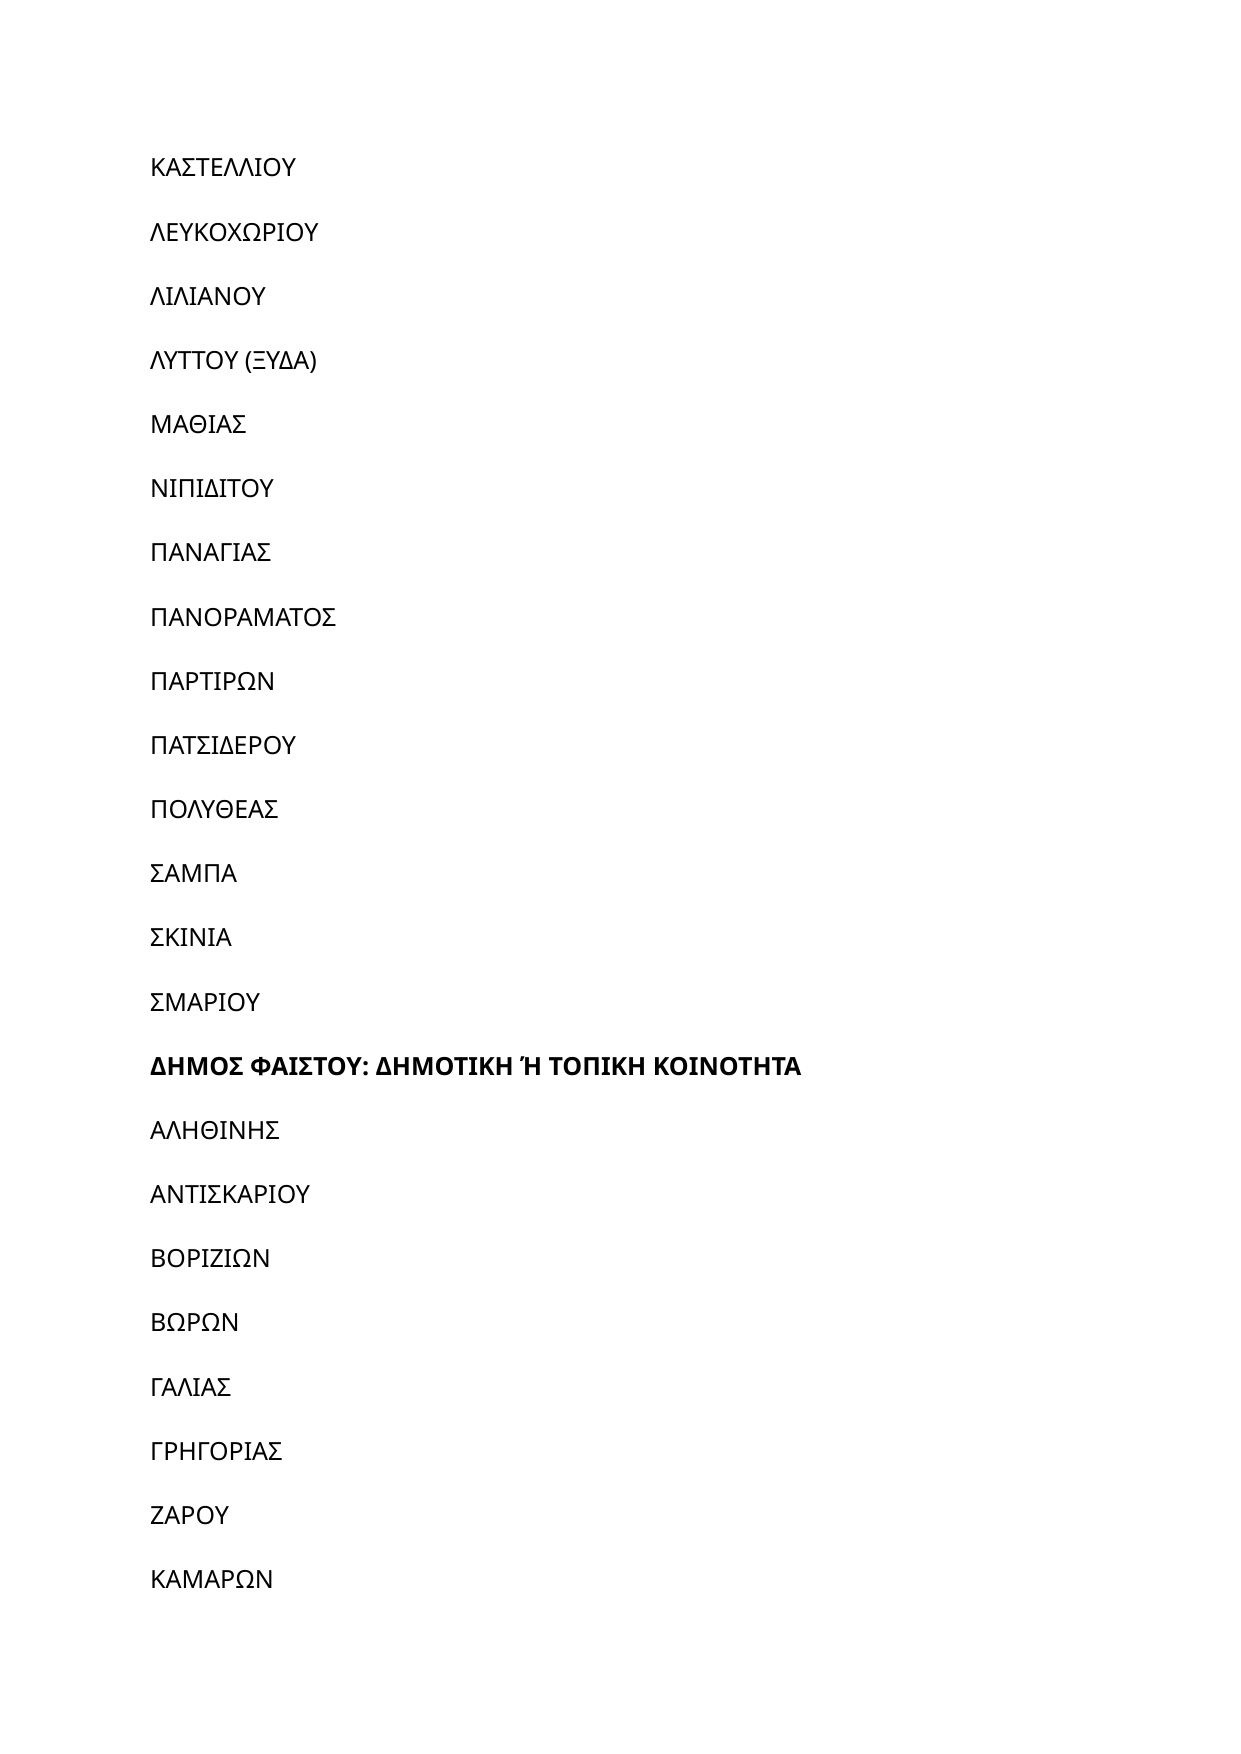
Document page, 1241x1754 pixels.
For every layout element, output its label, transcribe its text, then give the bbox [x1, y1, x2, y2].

text ΣΚΙΝΙΑ [150, 920, 1090, 954]
text ΛΕΥΚΟΧΩΡΙΟΥ [150, 214, 1090, 248]
text ΠΑΡΤΙΡΩΝ [150, 663, 1090, 697]
text ΑΛΗΘΙΝΗΣ [150, 1112, 1090, 1147]
text ΓΑΛΙΑΣ [150, 1369, 1090, 1403]
text ΓΡΗΓΟΡΙΑΣ [150, 1433, 1090, 1467]
text ΖΑΡΟΥ [150, 1497, 1090, 1532]
text ΣΑΜΠΑ [150, 856, 1090, 890]
text ΠΑΝΟΡΑΜΑΤΟΣ [150, 599, 1090, 633]
text ΚΑΜΑΡΩΝ [150, 1562, 1090, 1596]
text ΠΟΛΥΘΕΑΣ [150, 792, 1090, 826]
text ΛΥΤΤΟΥ (ΞΥΔΑ) [150, 342, 1090, 377]
text ΔΗΜΟΣ ΦΑΙΣΤΟΥ: ΔΗΜΟΤΙΚΗ Ή ΤΟΠΙΚΗ ΚΟΙΝΟΤΗΤΑ [150, 1048, 1090, 1082]
text ΛΙΛΙΑΝΟΥ [150, 278, 1090, 312]
text ΚΑΣΤΕΛΛΙΟΥ [150, 150, 1090, 184]
text ΒΩΡΩΝ [150, 1305, 1090, 1339]
text ΜΑΘΙΑΣ [150, 407, 1090, 441]
text ΑΝΤΙΣΚΑΡΙΟΥ [150, 1177, 1090, 1211]
text ΣΜΑΡΙΟΥ [150, 984, 1090, 1018]
text ΠΑΤΣΙΔΕΡΟΥ [150, 727, 1090, 762]
text ΒΟΡΙΖΙΩΝ [150, 1241, 1090, 1275]
text ΠΑΝΑΓΙΑΣ [150, 535, 1090, 569]
text ΝΙΠΙΔΙΤΟΥ [150, 471, 1090, 505]
